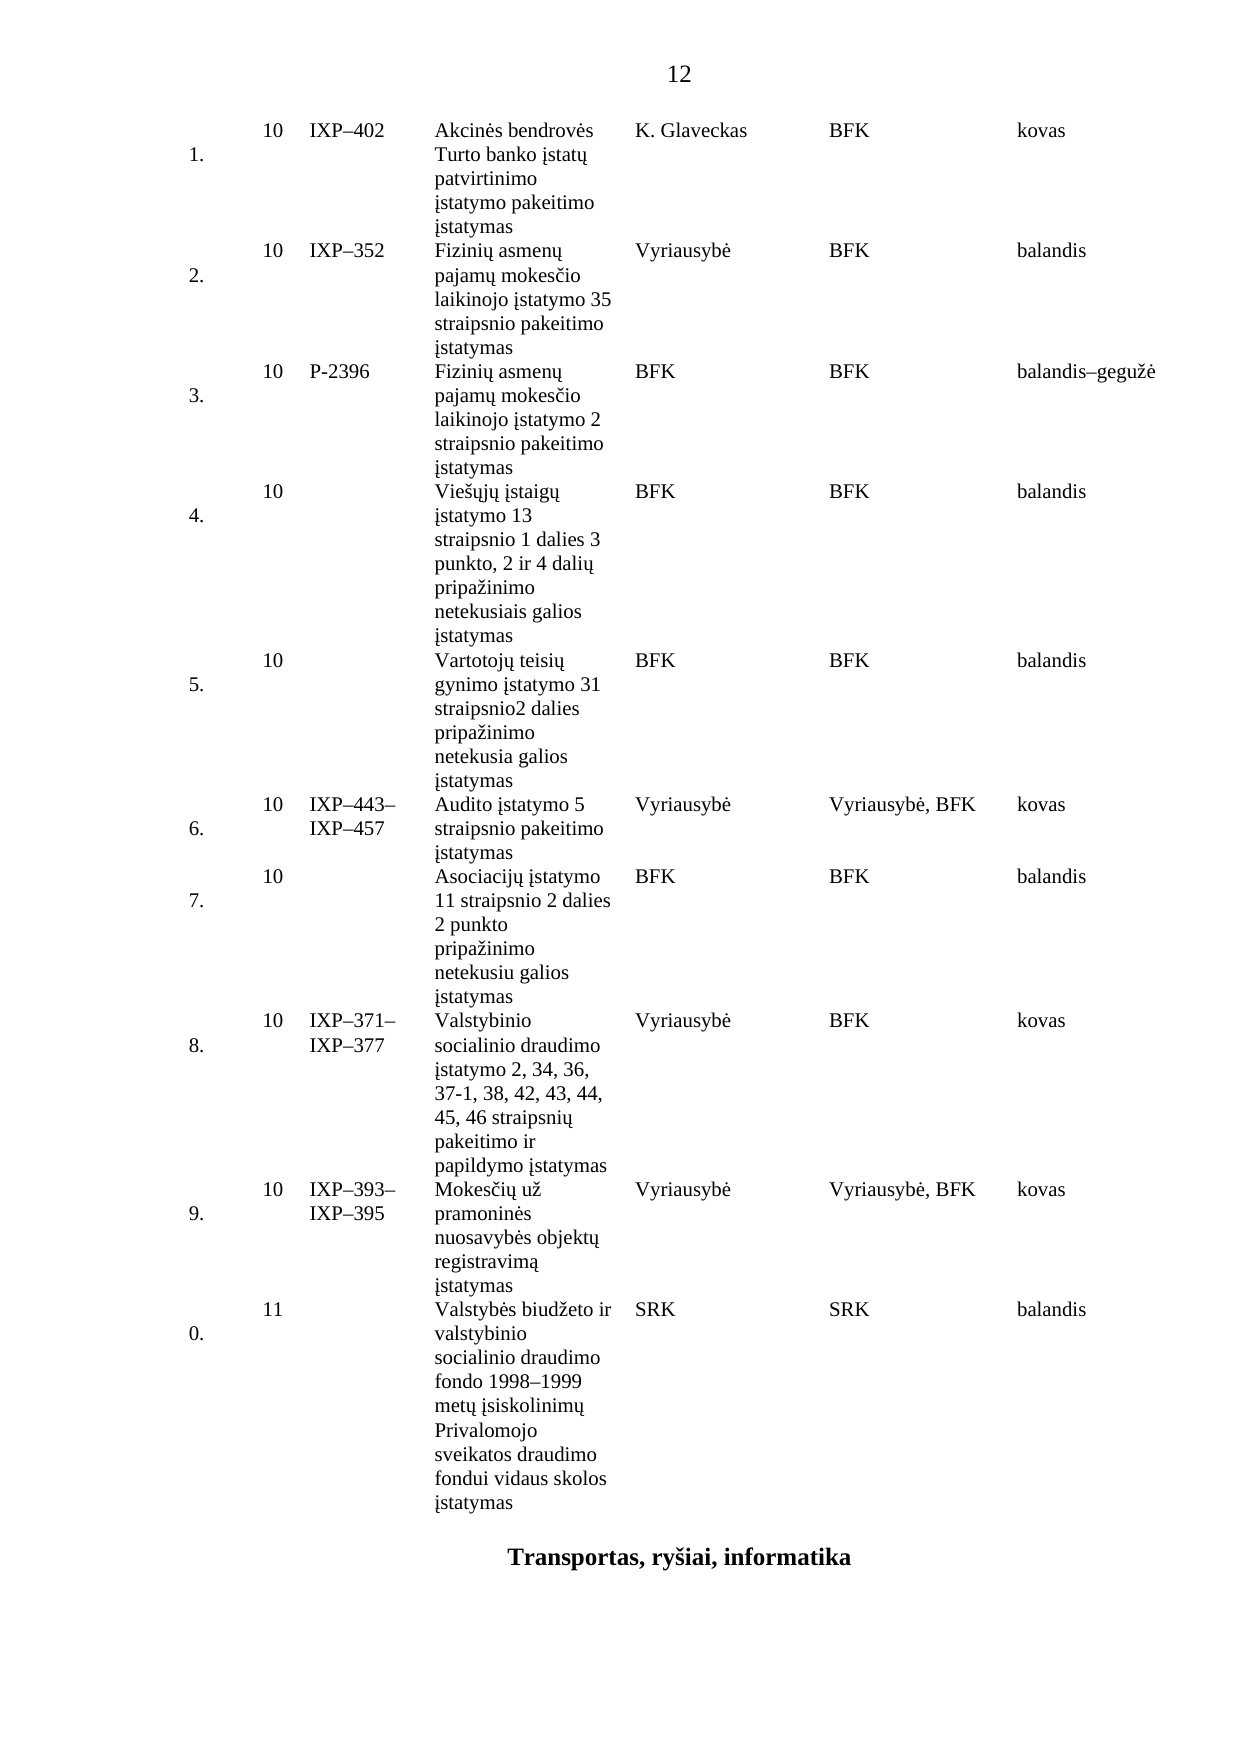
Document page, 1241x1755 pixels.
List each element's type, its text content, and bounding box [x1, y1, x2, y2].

table_cell 106. [177, 792, 298, 864]
table_cell BFK [818, 359, 1006, 479]
table_cell balandis [1006, 864, 1181, 1008]
table_cell BFK [624, 479, 818, 647]
table_cell Vyriausybė [624, 1177, 818, 1297]
table_cell Mokesčių už pramoninės nuosavybės objektų registravimą įstatymas [423, 1177, 624, 1297]
table_cell Vyriausybė [624, 1009, 818, 1177]
table_cell IXP–443–IXP–457 [298, 792, 423, 864]
table_cell kovas [1006, 792, 1181, 864]
table_cell kovas [1006, 1177, 1181, 1297]
table_cell Vyriausybė, BFK [818, 792, 1006, 864]
table_cell SRK [818, 1297, 1006, 1514]
table_cell BFK [818, 1009, 1006, 1177]
table_cell balandis [1006, 648, 1181, 792]
table_cell 104. [177, 479, 298, 647]
table_cell BFK [624, 864, 818, 1008]
table_cell 105. [177, 648, 298, 792]
table_cell BFK [818, 239, 1006, 359]
text Transportas, ryšiai, informatika [177, 1542, 1181, 1571]
table_cell BFK [624, 359, 818, 479]
table_cell BFK [818, 118, 1006, 238]
table_cell balandis–gegužė [1006, 359, 1181, 479]
table_cell Valstybinio socialinio draudimo įstatymo 2, 34, 36, 37-1, 38, 42, 43, 44, 45, 46 straipsnių pakeitimo ir papildymo įstatymas [423, 1009, 624, 1177]
table_cell [298, 864, 423, 1008]
table_cell 107. [177, 864, 298, 1008]
table_cell Fizinių asmenų pajamų mokesčio laikinojo įstatymo 35 straipsnio pakeitimo įstatymas [423, 239, 624, 359]
table_cell IXP–371–IXP–377 [298, 1009, 423, 1177]
table_cell Asociacijų įstatymo 11 straipsnio 2 dalies 2 punkto pripažinimo netekusiu galios įstatymas [423, 864, 624, 1008]
table_cell Akcinės bendrovės Turto banko įstatų patvirtinimo įstatymo pakeitimo įstatymas [423, 118, 624, 238]
table_cell [298, 648, 423, 792]
table_cell K. Glaveckas [624, 118, 818, 238]
table_cell IXP–393–IXP–395 [298, 1177, 423, 1297]
table_cell BFK [818, 479, 1006, 647]
table_cell 103. [177, 359, 298, 479]
table_cell [298, 1297, 423, 1514]
table_cell balandis [1006, 1297, 1181, 1514]
table_cell Vyriausybė [624, 792, 818, 864]
table_cell Audito įstatymo 5 straipsnio pakeitimo įstatymas [423, 792, 624, 864]
table_cell kovas [1006, 118, 1181, 238]
table_cell IXP–352 [298, 239, 423, 359]
table_cell Viešųjų įstaigų įstatymo 13 straipsnio 1 dalies 3 punkto, 2 ir 4 dalių pripažinimo netekusiais galios įstatymas [423, 479, 624, 647]
table_cell Vyriausybė, BFK [818, 1177, 1006, 1297]
table_cell P-2396 [298, 359, 423, 479]
table_cell balandis [1006, 239, 1181, 359]
table_cell 102. [177, 239, 298, 359]
table_cell kovas [1006, 1009, 1181, 1177]
table_cell balandis [1006, 479, 1181, 647]
table_cell BFK [818, 648, 1006, 792]
table_cell BFK [818, 864, 1006, 1008]
table_cell Fizinių asmenų pajamų mokesčio laikinojo įstatymo 2 straipsnio pakeitimo įstatymas [423, 359, 624, 479]
table_cell Valstybės biudžeto ir valstybinio socialinio draudimo fondo 1998–1999 metų įsiskolinimų Privalomojo sveikatos draudimo fondui vidaus skolos įstatymas [423, 1297, 624, 1514]
table_cell 101. [177, 118, 298, 238]
table_cell BFK [624, 648, 818, 792]
table_cell Vartotojų teisių gynimo įstatymo 31 straipsnio2 dalies pripažinimo netekusia galios įstatymas [423, 648, 624, 792]
table_cell SRK [624, 1297, 818, 1514]
table_cell Vyriausybė [624, 239, 818, 359]
table_cell 108. [177, 1009, 298, 1177]
table_cell 109. [177, 1177, 298, 1297]
table_cell [298, 479, 423, 647]
table_cell 110. [177, 1297, 298, 1514]
table_cell IXP–402 [298, 118, 423, 238]
